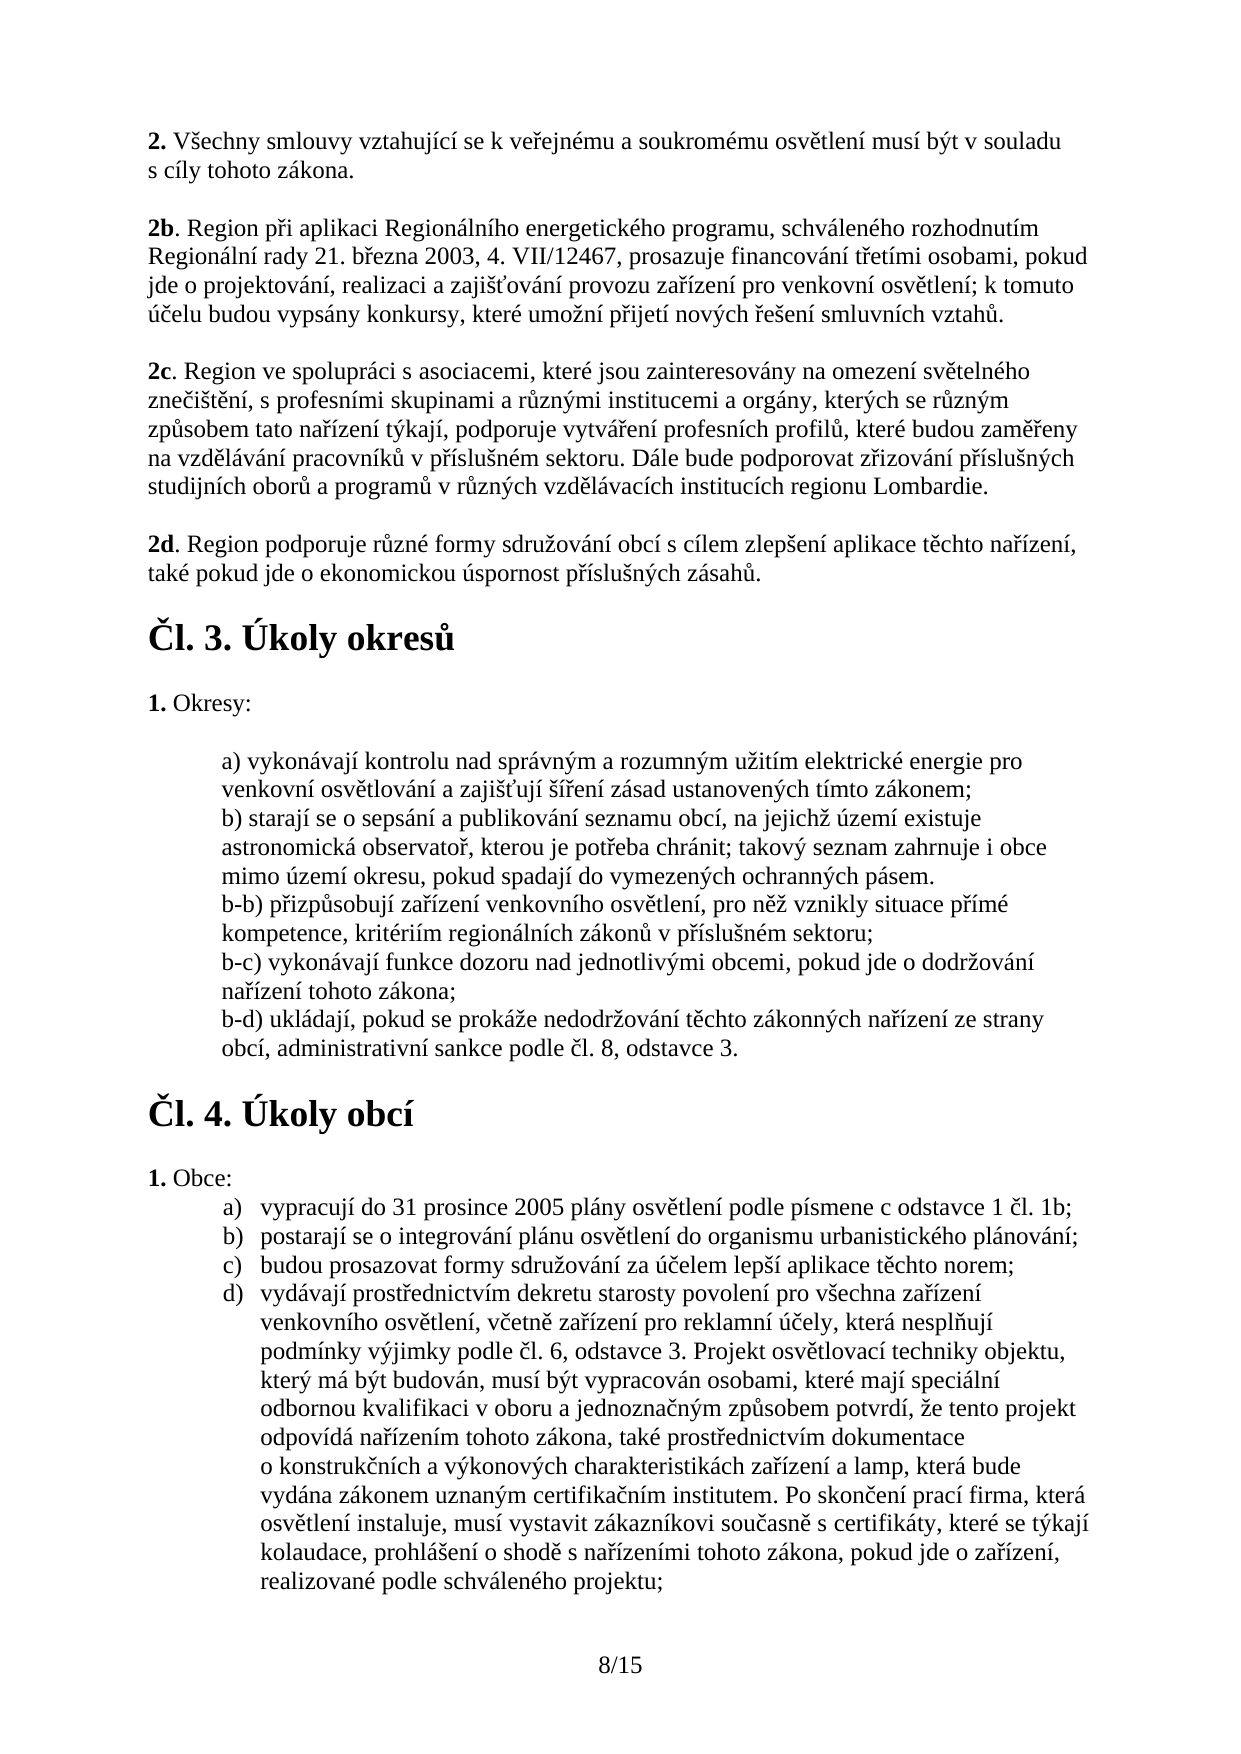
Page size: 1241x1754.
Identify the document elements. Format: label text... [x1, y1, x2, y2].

text 1. Okresy: [148, 688, 1093, 717]
text 2b. Region při aplikaci Regionálního energetického programu, schváleného rozhodnutím Regionální rady 21. března 2003, 4. VII/12467, prosazuje financování třetími osobami, pokud jde o projektování, realizaci a zajišťování provozu zařízení pro venkovní osvětlení; k tomuto účelu budou vypsány konkursy, které umožní přijetí nových řešení smluvních vztahů. [148, 213, 1093, 328]
subtitle Čl. 4. Úkoly obcí [148, 1091, 1093, 1134]
text b-c) vykonávají funkce dozoru nad jednotlivými obcemi, pokud jde o dodržování nařízení tohoto zákona; [221, 947, 1093, 1004]
text 2c. Region ve spolupráci s asociacemi, které jsou zainteresovány na omezení světelného znečištění, s profesními skupinami a různými institucemi a orgány, kterých se různým způsobem tato nařízení týkají, podporuje vytváření profesních profilů, které budou zaměřeny na vzdělávání pracovníků v příslušném sektoru. Dále bude podporovat zřizování příslušných studijních oborů a programů v různých vzdělávacích institucích regionu Lombardie. [148, 356, 1093, 500]
list budou prosazovat formy sdružování za účelem lepší aplikace těchto norem; [223, 1250, 1093, 1278]
text 2. Všechny smlouvy vztahující se k veřejnému a soukromému osvětlení musí být v souladu s cíly tohoto zákona. [148, 126, 1093, 183]
text b-d) ukládají, pokud se prokáže nedodržování těchto zákonných nařízení ze strany obcí, administrativní sankce podle čl. 8, odstavce 3. [221, 1004, 1093, 1062]
text b) starají se o sepsání a publikování seznamu obcí, na jejichž území existuje astronomická observatoř, kterou je potřeba chránit; takový seznam zahrnuje i obce mimo území okresu, pokud spadají do vymezených ochranných pásem. [221, 803, 1093, 889]
text b-b) přizpůsobují zařízení venkovního osvětlení, pro něž vznikly situace přímé kompetence, kritériím regionálních zákonů v příslušném sektoru; [221, 889, 1093, 947]
list vypracují do 31 prosince 2005 plány osvětlení podle písmene c odstavce 1 čl. 1b; [223, 1192, 1093, 1221]
list postarají se o integrování plánu osvětlení do organismu urbanistického plánování; [223, 1221, 1093, 1250]
text 1. Obce: [148, 1163, 1093, 1192]
subtitle Čl. 3. Úkoly okresů [148, 616, 1093, 659]
list vydávají prostřednictvím dekretu starosty povolení pro všechna zařízení venkovního osvětlení, včetně zařízení pro reklamní účely, která nesplňují podmínky výjimky podle čl. 6, odstavce 3. Projekt osvětlovací techniky objektu, který má být budován, musí být vypracován osobami, které mají speciální odbornou kvalifikaci v oboru a jednoznačným způsobem potvrdí, že tento projekt odpovídá nařízením tohoto zákona, také prostřednictvím dokumentace o konstrukčních a výkonových charakteristikách zařízení a lamp, která bude vydána zákonem uznaným certifikačním institutem. Po skončení prací firma, která osvětlení instaluje, musí vystavit zákazníkovi současně s certifikáty, které se týkají kolaudace, prohlášení o shodě s nařízeními tohoto zákona, pokud jde o zařízení, realizované podle schváleného projektu; [223, 1278, 1093, 1595]
text 2d. Region podporuje různé formy sdružování obcí s cílem zlepšení aplikace těchto nařízení, také pokud jde o ekonomickou úspornost příslušných zásahů. [148, 529, 1093, 586]
text a) vykonávají kontrolu nad správným a rozumným užitím elektrické energie pro venkovní osvětlování a zajišťují šíření zásad ustanovených tímto zákonem; [221, 746, 1093, 803]
